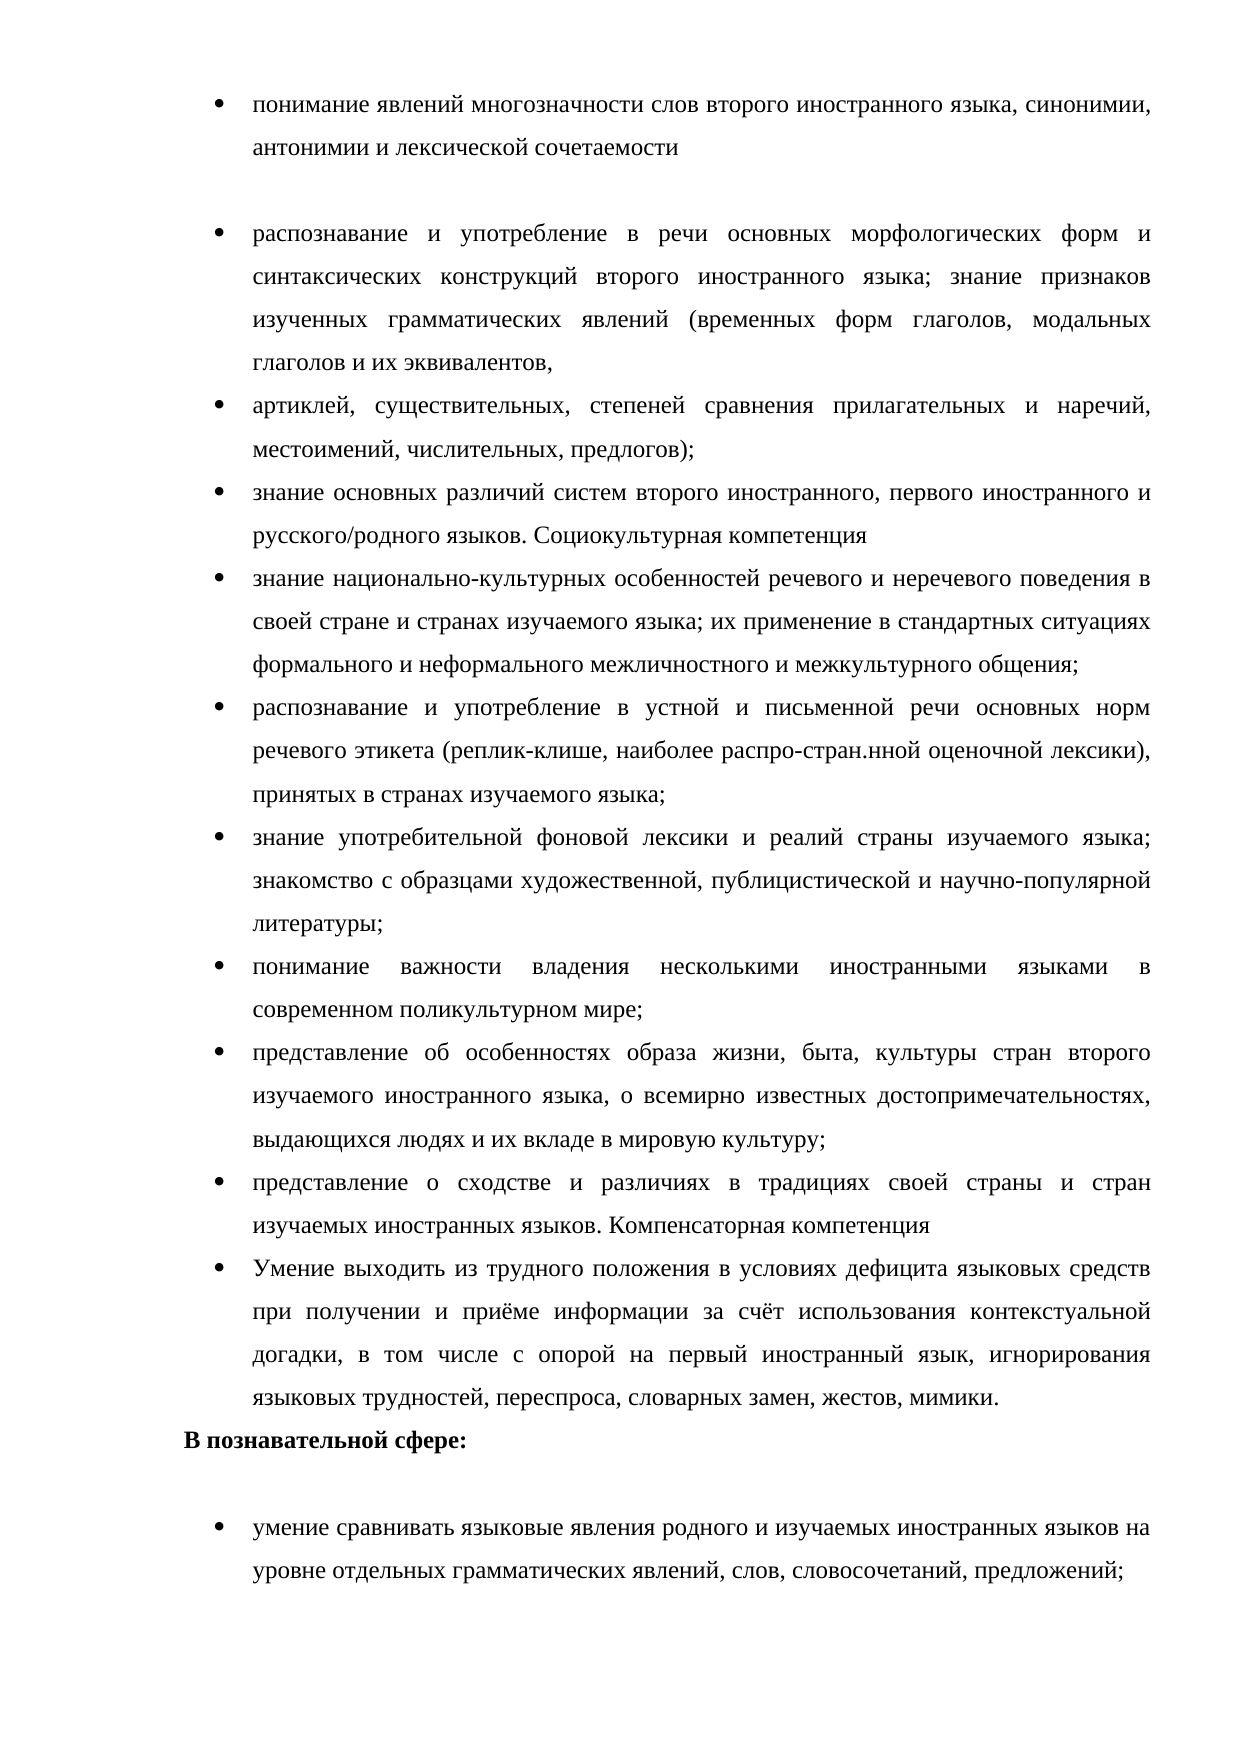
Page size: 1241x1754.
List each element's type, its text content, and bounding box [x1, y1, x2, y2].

list понимание явлений многозначности слов второго иностранного языка, синонимии, антонимии и лексической сочетаемости [215, 89, 1152, 161]
list Умение выходить из трудного положения в условиях дефицита языковых средств при получении и приёме информации за счёт использования контекстуальной догадки, в том числе с опорой на первый иностранный язык, игнорирования языковых трудностей, переспроса, словарных замен, жестов, мимики. [215, 1253, 1152, 1411]
list знание национально-культурных особенностей речевого и неречевого поведения в своей стране и странах изучаемого языка; их применение в стандартных ситуациях формального и неформального межличностного и межкультурного общения; [215, 563, 1152, 678]
list знание основных различий систем второго иностранного, первого иностранного и русского/родного языков. Социокультурная компетенция [215, 477, 1152, 549]
list знание употребительной фоновой лексики и реалий страны изучаемого языка; знакомство с образцами художественной, публицистической и научно-популярной литературы; [215, 822, 1152, 937]
list представление об особенностях образа жизни, быта, культуры стран второго изучаемого иностранного языка, о всемирно известных достопримечательностях, выдающихся людях и их вкладе в мировую культуру; [215, 1037, 1152, 1152]
text В познавательной сфере: [177, 1426, 1152, 1454]
list артиклей, существительных, степеней сравнения прилагательных и наречий, местоимений, числительных, предлогов); [215, 391, 1152, 462]
list умение сравнивать языковые явления родного и изучаемых иностранных языков на уровне отдельных грамматических явлений, слов, словосочетаний, предложений; [215, 1512, 1152, 1584]
list представление о сходстве и различиях в традициях своей страны и стран изучаемых иностранных языков. Компенсаторная компетенция [215, 1167, 1152, 1239]
list понимание важности владения несколькими иностранными языками в современном поликультурном мире; [215, 951, 1152, 1023]
list распознавание и употребление в устной и письменной речи основных норм речевого этикета (реплик-клише, наиболее распро-стран.нной оценочной лексики), принятых в странах изучаемого языка; [215, 692, 1152, 807]
list распознавание и употребление в речи основных морфологических форм и синтаксических конструкций второго иностранного языка; знание признаков изученных грамматических явлений (временных форм глаголов, модальных глаголов и их эквивалентов, [215, 218, 1152, 376]
